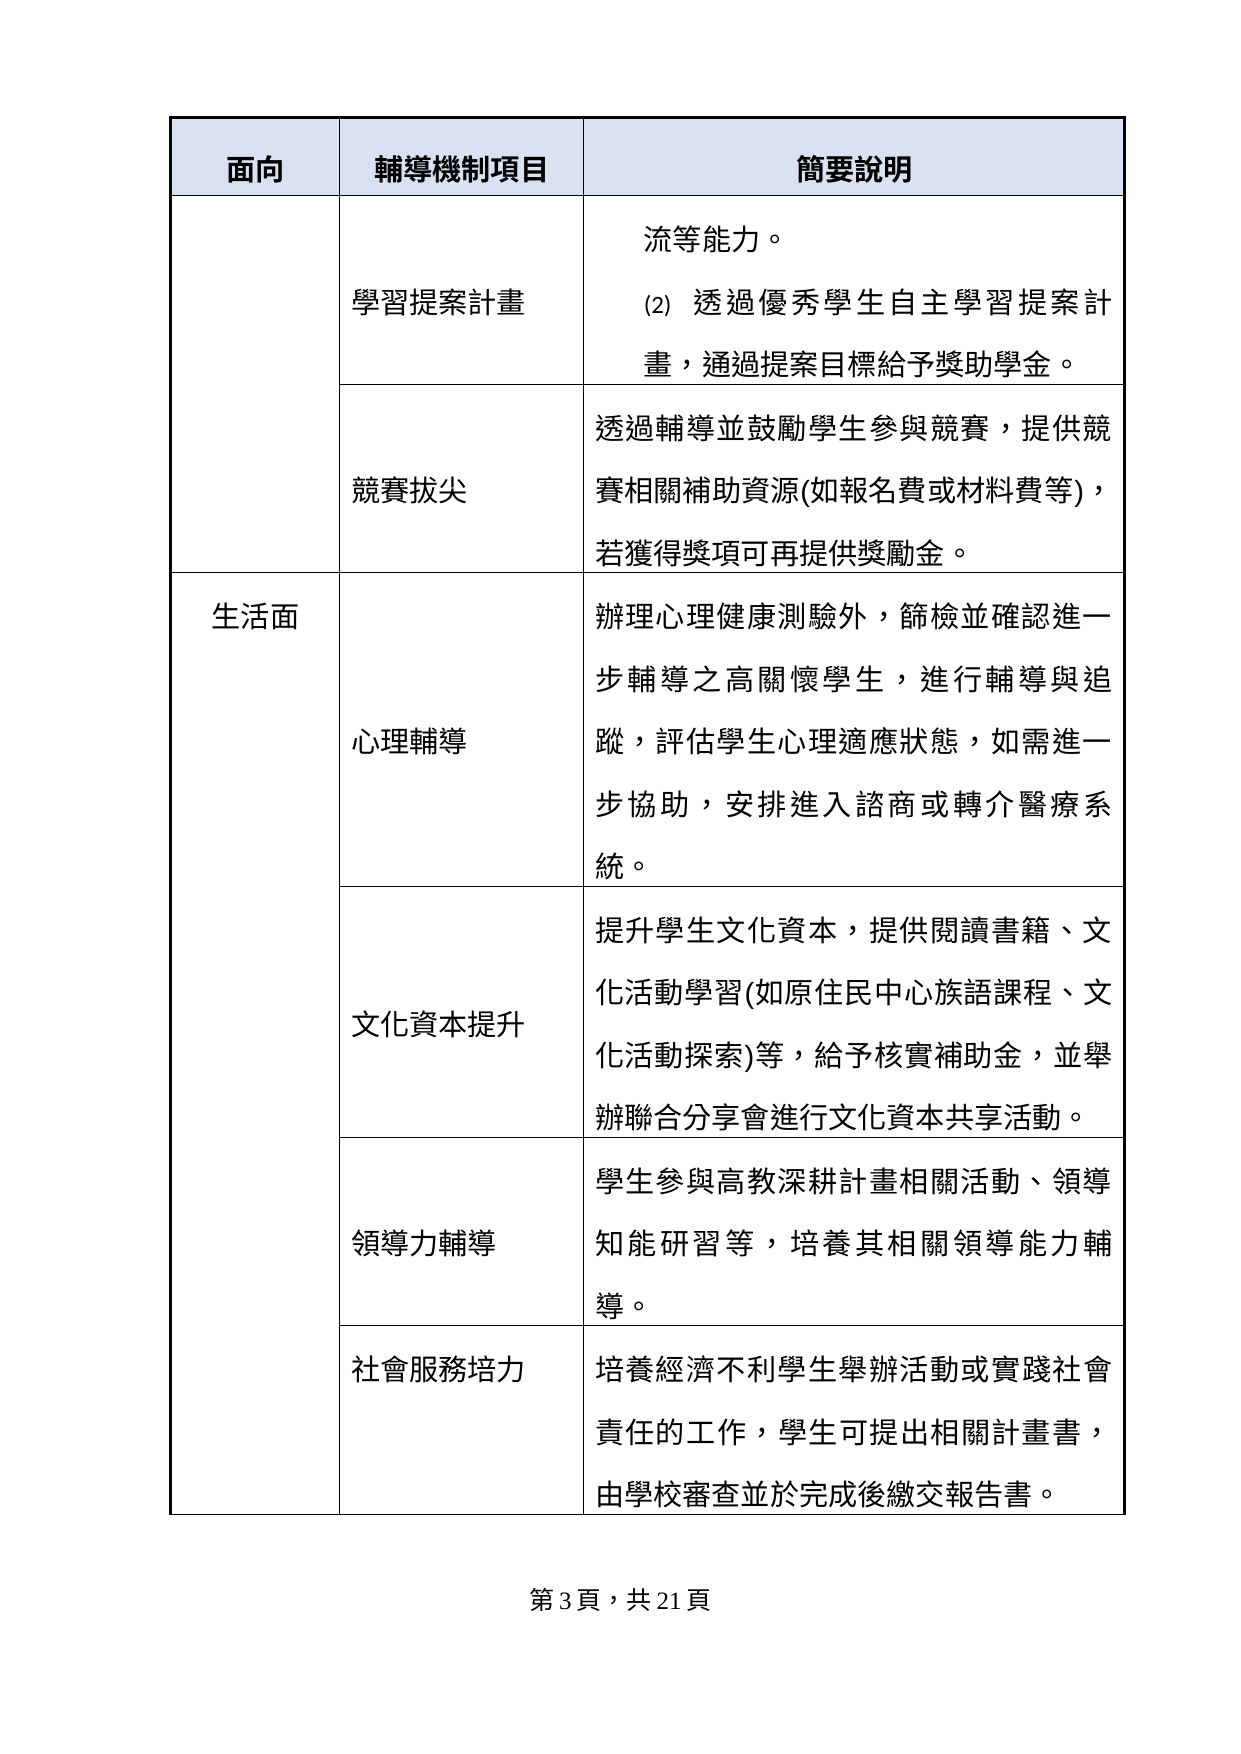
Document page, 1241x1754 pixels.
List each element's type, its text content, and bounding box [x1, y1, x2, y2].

table_cell 社會服務培力 [340, 1326, 583, 1514]
table_cell 在輔導老師協助下，培養學業優秀之經濟不利學生透過與同儕互相交流學習，提升雙方課業、人際關係交流等能力。 透過優秀學生自主學習提案計畫，通過提案目標給予獎助學金。 [584, 196, 1123, 384]
table_cell 學生參與高教深耕計畫相關活動、領導知能研習等，培養其相關領導能力輔導。 [584, 1138, 1123, 1325]
table_cell 競賽拔尖 [340, 385, 583, 572]
table_cell 透過輔導並鼓勵學生參與競賽，提供競賽相關補助資源(如報名費或材料費等)，若獲得獎項可再提供獎勵金。 [584, 385, 1123, 572]
table_cell 生活面 [172, 573, 339, 1514]
table_header 輔導機制項目 [340, 119, 583, 195]
table_cell 提升學生文化資本，提供閱讀書籍、文化活動學習(如原住民中心族語課程、文化活動探索)等，給予核實補助金，並舉辦聯合分享會進行文化資本共享活動。 [584, 887, 1123, 1137]
table_cell 文化資本提升 [340, 887, 583, 1137]
table_cell 領導力輔導 [340, 1138, 583, 1325]
table_cell 學習提案計畫 [340, 196, 583, 384]
table_cell 心理輔導 [340, 573, 583, 886]
table_cell 辦理心理健康測驗外，篩檢並確認進一步輔導之高關懷學生，進行輔導與追蹤，評估學生心理適應狀態，如需進一步協助，安排進入諮商或轉介醫療系統。 [584, 573, 1123, 886]
table_header 簡要說明 [584, 119, 1123, 195]
table_cell [172, 196, 339, 572]
table_cell 培養經濟不利學生舉辦活動或實踐社會責任的工作，學生可提出相關計畫書，由學校審查並於完成後繳交報告書。 [584, 1326, 1123, 1514]
table_header 面向 [172, 119, 339, 195]
